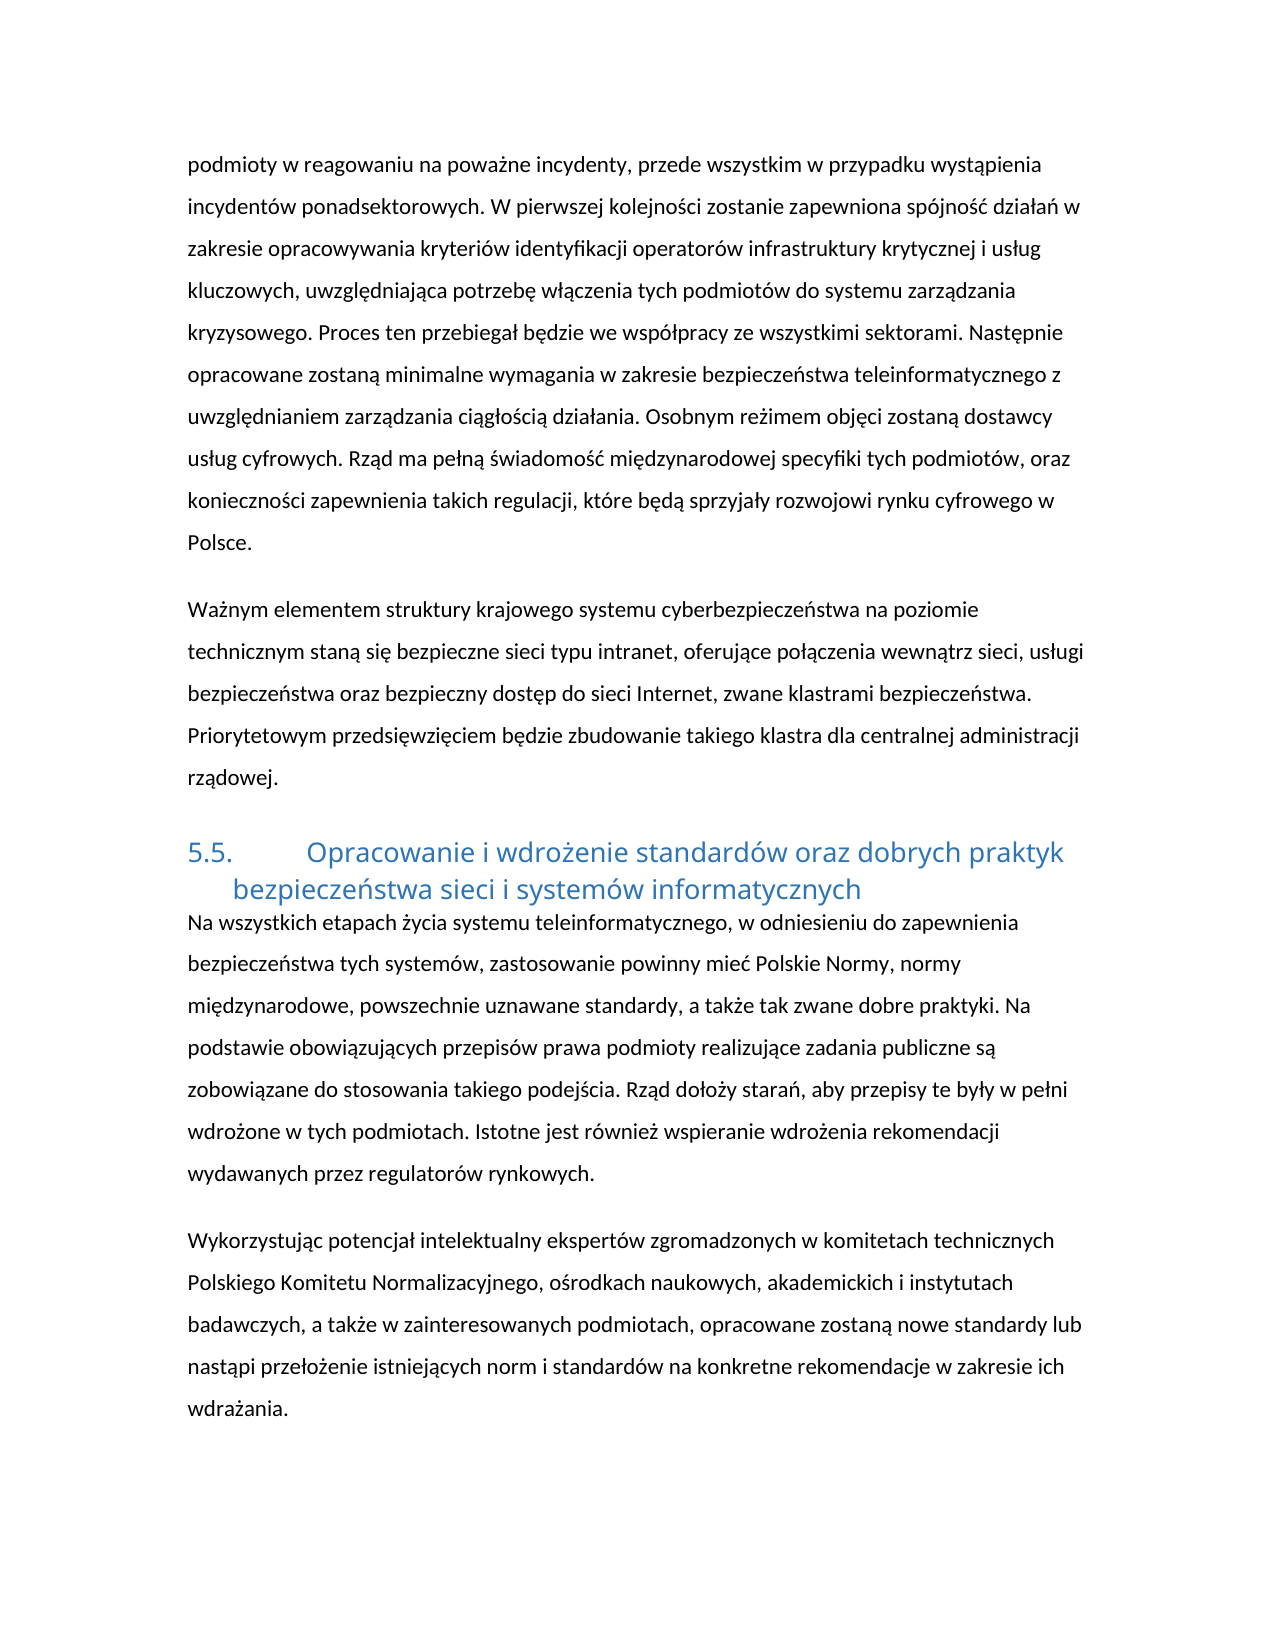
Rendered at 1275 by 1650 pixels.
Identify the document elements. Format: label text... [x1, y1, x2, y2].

subtitle Opracowanie i wdrożenie standardów oraz dobrych praktyk bezpieczeństwa sieci i systemów informatycznych [187, 834, 1087, 908]
text Ważnym elementem struktury krajowego systemu cyberbezpieczeństwa na poziomie technicznym staną się bezpieczne sieci typu intranet, oferujące połączenia wewnątrz sieci, usługi bezpieczeństwa oraz bezpieczny dostęp do sieci Internet, zwane klastrami bezpieczeństwa. Priorytetowym przedsięwzięciem będzie zbudowanie takiego klastra dla centralnej administracji rządowej. [187, 595, 1087, 791]
text Na wszystkich etapach życia systemu teleinformatycznego, w odniesieniu do zapewnienia bezpieczeństwa tych systemów, zastosowanie powinny mieć Polskie Normy, normy międzynarodowe, powszechnie uznawane standardy, a także tak zwane dobre praktyki. Na podstawie obowiązujących przepisów prawa podmioty realizujące zadania publiczne są zobowiązane do stosowania takiego podejścia. Rząd dołoży starań, aby przepisy te były w pełni wdrożone w tych podmiotach. Istotne jest również wspieranie wdrożenia rekomendacji wydawanych przez regulatorów rynkowych. [187, 908, 1087, 1187]
text podmioty w reagowaniu na poważne incydenty, przede wszystkim w przypadku wystąpienia incydentów ponadsektorowych. W pierwszej kolejności zostanie zapewniona spójność działań w zakresie opracowywania kryteriów identyfikacji operatorów infrastruktury krytycznej i usług kluczowych, uwzględniająca potrzebę włączenia tych podmiotów do systemu zarządzania kryzysowego. Proces ten przebiegał będzie we współpracy ze wszystkimi sektorami. Następnie opracowane zostaną minimalne wymagania w zakresie bezpieczeństwa teleinformatycznego z uwzględnianiem zarządzania ciągłością działania. Osobnym reżimem objęci zostaną dostawcy usług cyfrowych. Rząd ma pełną świadomość międzynarodowej specyfiki tych podmiotów, oraz konieczności zapewnienia takich regulacji, które będą sprzyjały rozwojowi rynku cyfrowego w Polsce. [187, 150, 1087, 556]
text Wykorzystując potencjał intelektualny ekspertów zgromadzonych w komitetach technicznych Polskiego Komitetu Normalizacyjnego, ośrodkach naukowych, akademickich i instytutach badawczych, a także w zainteresowanych podmiotach, opracowane zostaną nowe standardy lub nastąpi przełożenie istniejących norm i standardów na konkretne rekomendacje w zakresie ich wdrażania. [187, 1226, 1087, 1422]
